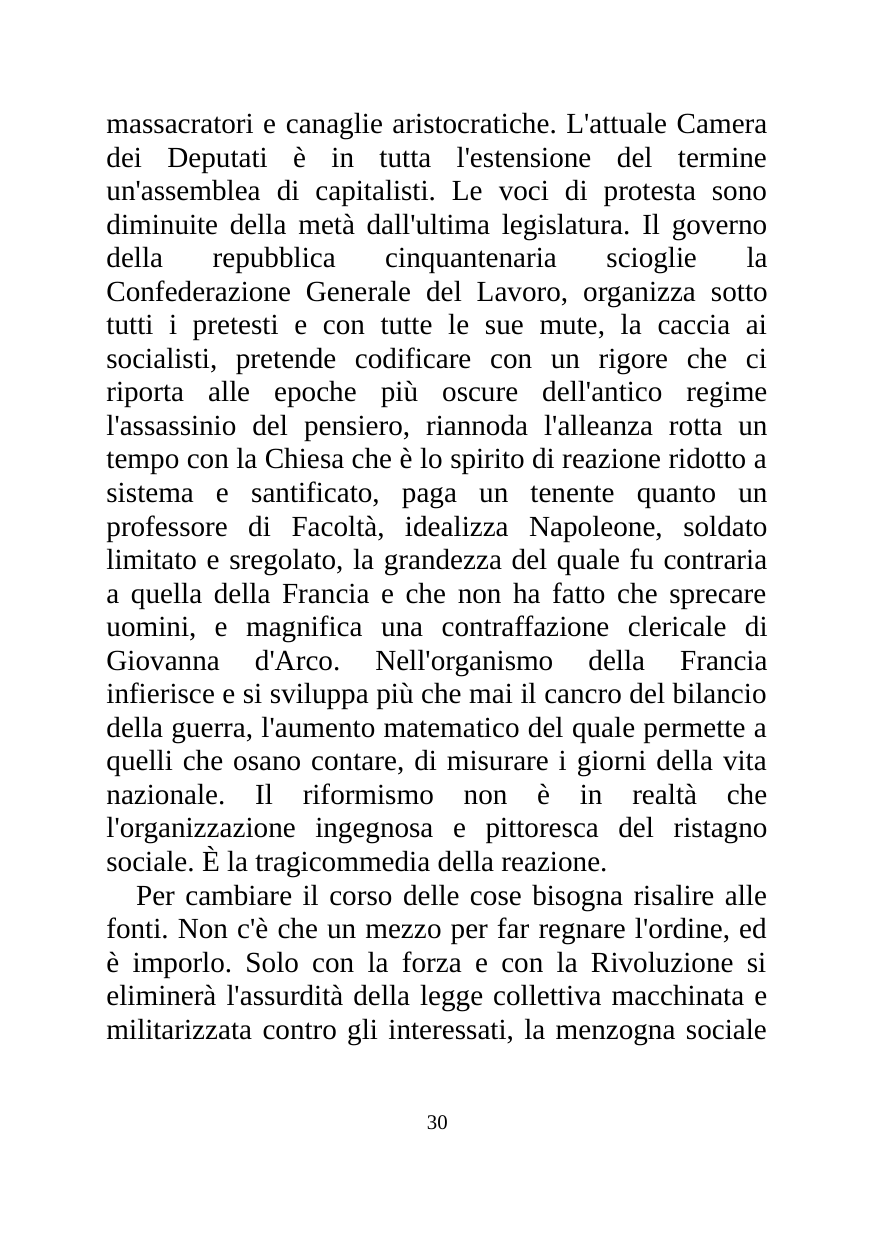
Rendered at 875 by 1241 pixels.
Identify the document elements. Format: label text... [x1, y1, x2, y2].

text massacratori e canaglie aristocratiche. L'attuale Camera dei Deputati è in tutta l'estensione del termine un'assemblea di capitalisti. Le voci di protesta sono diminuite della metà dall'ultima legislatura. Il governo della repubblica cinquantenaria scioglie la Confederazione Generale del Lavoro, organizza sotto tutti i pretesti e con tutte le sue mute, la caccia ai socialisti, pretende codificare con un rigore che ci riporta alle epoche più oscure dell'antico regime l'assassinio del pensiero, riannoda l'alleanza rotta un tempo con la Chiesa che è lo spirito di reazione ridotto a sistema e santificato, paga un tenente quanto un professore di Facoltà, idealizza Napoleone, soldato limitato e sregolato, la grandezza del quale fu contraria a quella della Francia e che non ha fatto che sprecare uomini, e magnifica una contraffazione clericale di Giovanna d'Arco. Nell'organismo della Francia infierisce e si sviluppa più che mai il cancro del bilancio della guerra, l'aumento matematico del quale permette a quelli che osano contare, di misurare i giorni della vita nazionale. Il riformismo non è in realtà che l'organizzazione ingegnosa e pittoresca del ristagno sociale. È la tragicommedia della reazione. [106, 106, 768, 878]
text Per cambiare il corso delle cose bisogna risalire alle fonti. Non c'è che un mezzo per far regnare l'ordine, ed è imporlo. Solo con la forza e con la Rivoluzione si eliminerà l'assurdità della legge collettiva macchinata e militarizzata contro gli interessati, la menzogna sociale [106, 878, 768, 1045]
